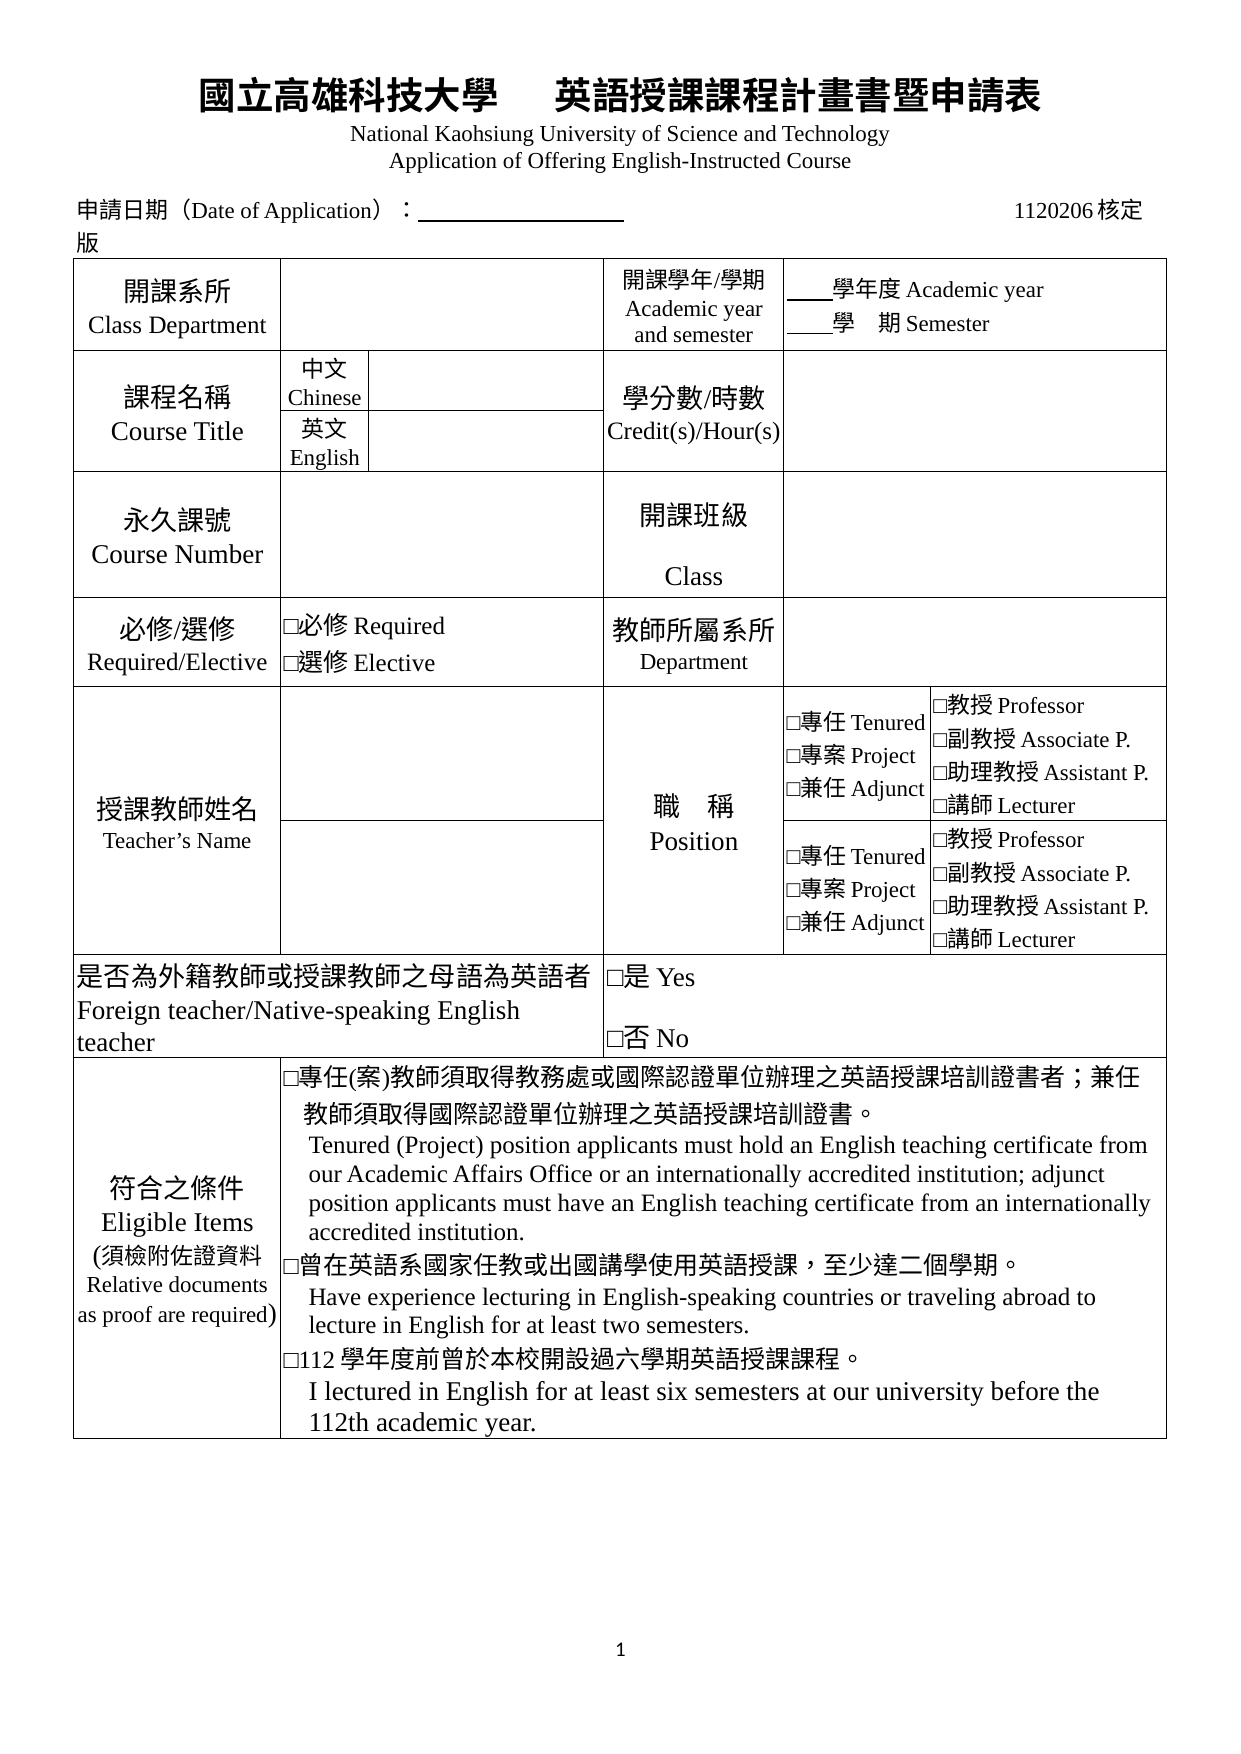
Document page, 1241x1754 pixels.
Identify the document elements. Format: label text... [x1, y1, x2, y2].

table_cell 授課教師姓名 Teacher’s Name [74, 687, 280, 954]
table_cell 教師所屬系所 Department [604, 598, 783, 686]
table_cell □是Yes □否No [604, 955, 1166, 1057]
table_cell 必修/選修 Required/Elective [74, 598, 280, 686]
table_cell 符合之條件 Eligible Items (須檢附佐證資料Relative documents as proof are required) [74, 1058, 280, 1438]
table_cell 開課學年/學期 Academic year and semester [604, 259, 783, 349]
table_header 申請日期（Date of Application）： 1120206核定版 [74, 192, 1166, 258]
table_cell 課程名稱 Course Title [74, 351, 280, 471]
table_cell [281, 687, 603, 820]
table_cell 學分數/時數 Credit(s)/Hour(s) [604, 351, 783, 471]
text Application of Offering English-Instructed Course [118, 147, 1122, 173]
table_cell [784, 351, 1166, 471]
table_cell [281, 259, 603, 349]
text National Kaohsiung University of Science and Technology [118, 120, 1122, 147]
table_cell □必修Required □選修Elective [281, 598, 603, 686]
table_cell [281, 821, 603, 954]
table_cell □專任(案)教師須取得教務處或國際認證單位辦理之英語授課培訓證書者；兼任教師須取得國際認證單位辦理之英語授課培訓證書。 Tenured (Project) position applicants must hold an English teaching certificate from our Academic Affairs Office or an internationally accredited institution; adjunct position applicants must have an English teaching certificate from an internationally accredited institution. □曾在英語系國家任教或出國講學使用英語授課，至少達二個學期。 Have experience lecturing in English-speaking countries or traveling abroad to lecture in English for at least two semesters. □112學年度前曾於本校開設過六學期英語授課課程。 I lectured in English for at least six semesters at our university before the 112th academic year. [281, 1058, 1166, 1438]
table_cell 英文 English [281, 411, 368, 471]
table_cell [369, 351, 603, 410]
table_cell [784, 472, 1166, 597]
table_cell 學年度Academic year 學 期Semester [784, 259, 1166, 349]
table_cell 是否為外籍教師或授課教師之母語為英語者 Foreign teacher/Native-speaking English teacher [74, 955, 603, 1057]
text 國立高雄科技大學 英語授課課程計畫書暨申請表 [118, 66, 1122, 120]
table_cell □專任Tenured □專案Project □兼任Adjunct [784, 821, 930, 954]
table_cell 永久課號 Course Number [74, 472, 280, 597]
table_cell □教授Professor □副教授Associate P. □助理教授Assistant P. □講師Lecturer [931, 687, 1166, 820]
table_cell 開課系所 Class Department [74, 259, 280, 349]
table_cell □專任Tenured □專案Project □兼任Adjunct [784, 687, 930, 820]
table_cell 開課班級 Class [604, 472, 783, 597]
table_cell 職 稱 Position [604, 687, 783, 954]
table_cell [784, 598, 1166, 686]
table_cell [369, 411, 603, 471]
table_cell [281, 472, 603, 597]
table_cell □教授Professor □副教授Associate P. □助理教授Assistant P. □講師Lecturer [931, 821, 1166, 954]
table_cell 中文 Chinese [281, 351, 368, 410]
